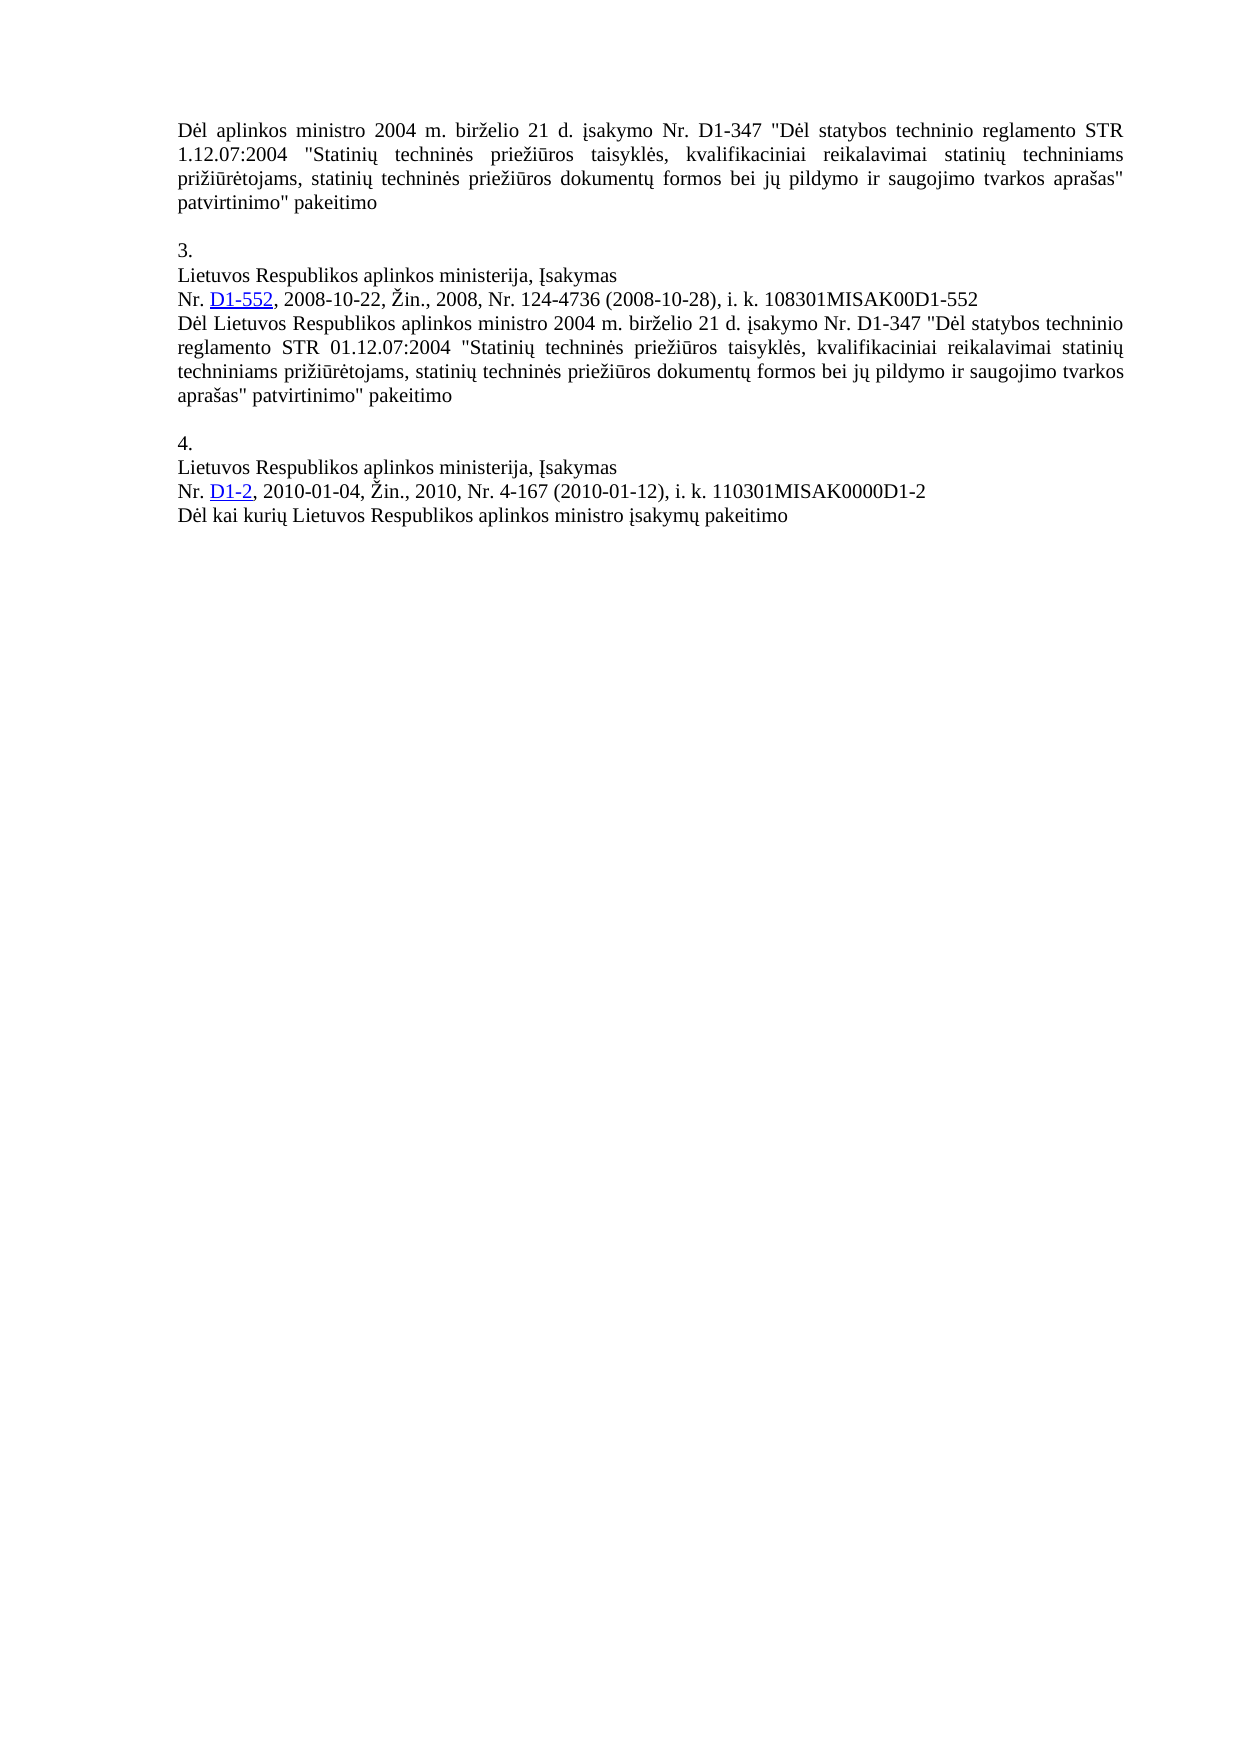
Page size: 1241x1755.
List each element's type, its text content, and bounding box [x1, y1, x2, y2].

text Nr. D1-552, 2008-10-22, Žin., 2008, Nr. 124-4736 (2008-10-28), i. k. 108301MISAK00D1-552 [177, 287, 1125, 311]
text Dėl aplinkos ministro 2004 m. birželio 21 d. įsakymo Nr. D1-347 "Dėl statybos techninio reglamento STR 1.12.07:2004 "Statinių techninės priežiūros taisyklės, kvalifikaciniai reikalavimai statinių techniniams prižiūrėtojams, statinių techninės priežiūros dokumentų formos bei jų pildymo ir saugojimo tvarkos aprašas" patvirtinimo" pakeitimo [177, 118, 1125, 214]
text Nr. D1-2, 2010-01-04, Žin., 2010, Nr. 4-167 (2010-01-12), i. k. 110301MISAK0000D1-2 [177, 479, 1125, 503]
text Lietuvos Respublikos aplinkos ministerija, Įsakymas [177, 455, 1125, 479]
text 4. [177, 431, 1125, 455]
text 3. [177, 238, 1125, 262]
text Dėl kai kurių Lietuvos Respublikos aplinkos ministro įsakymų pakeitimo [177, 503, 1125, 527]
text Dėl Lietuvos Respublikos aplinkos ministro 2004 m. birželio 21 d. įsakymo Nr. D1-347 "Dėl statybos techninio reglamento STR 01.12.07:2004 "Statinių techninės priežiūros taisyklės, kvalifikaciniai reikalavimai statinių techniniams prižiūrėtojams, statinių techninės priežiūros dokumentų formos bei jų pildymo ir saugojimo tvarkos aprašas" patvirtinimo" pakeitimo [177, 311, 1125, 407]
text Lietuvos Respublikos aplinkos ministerija, Įsakymas [177, 262, 1125, 287]
